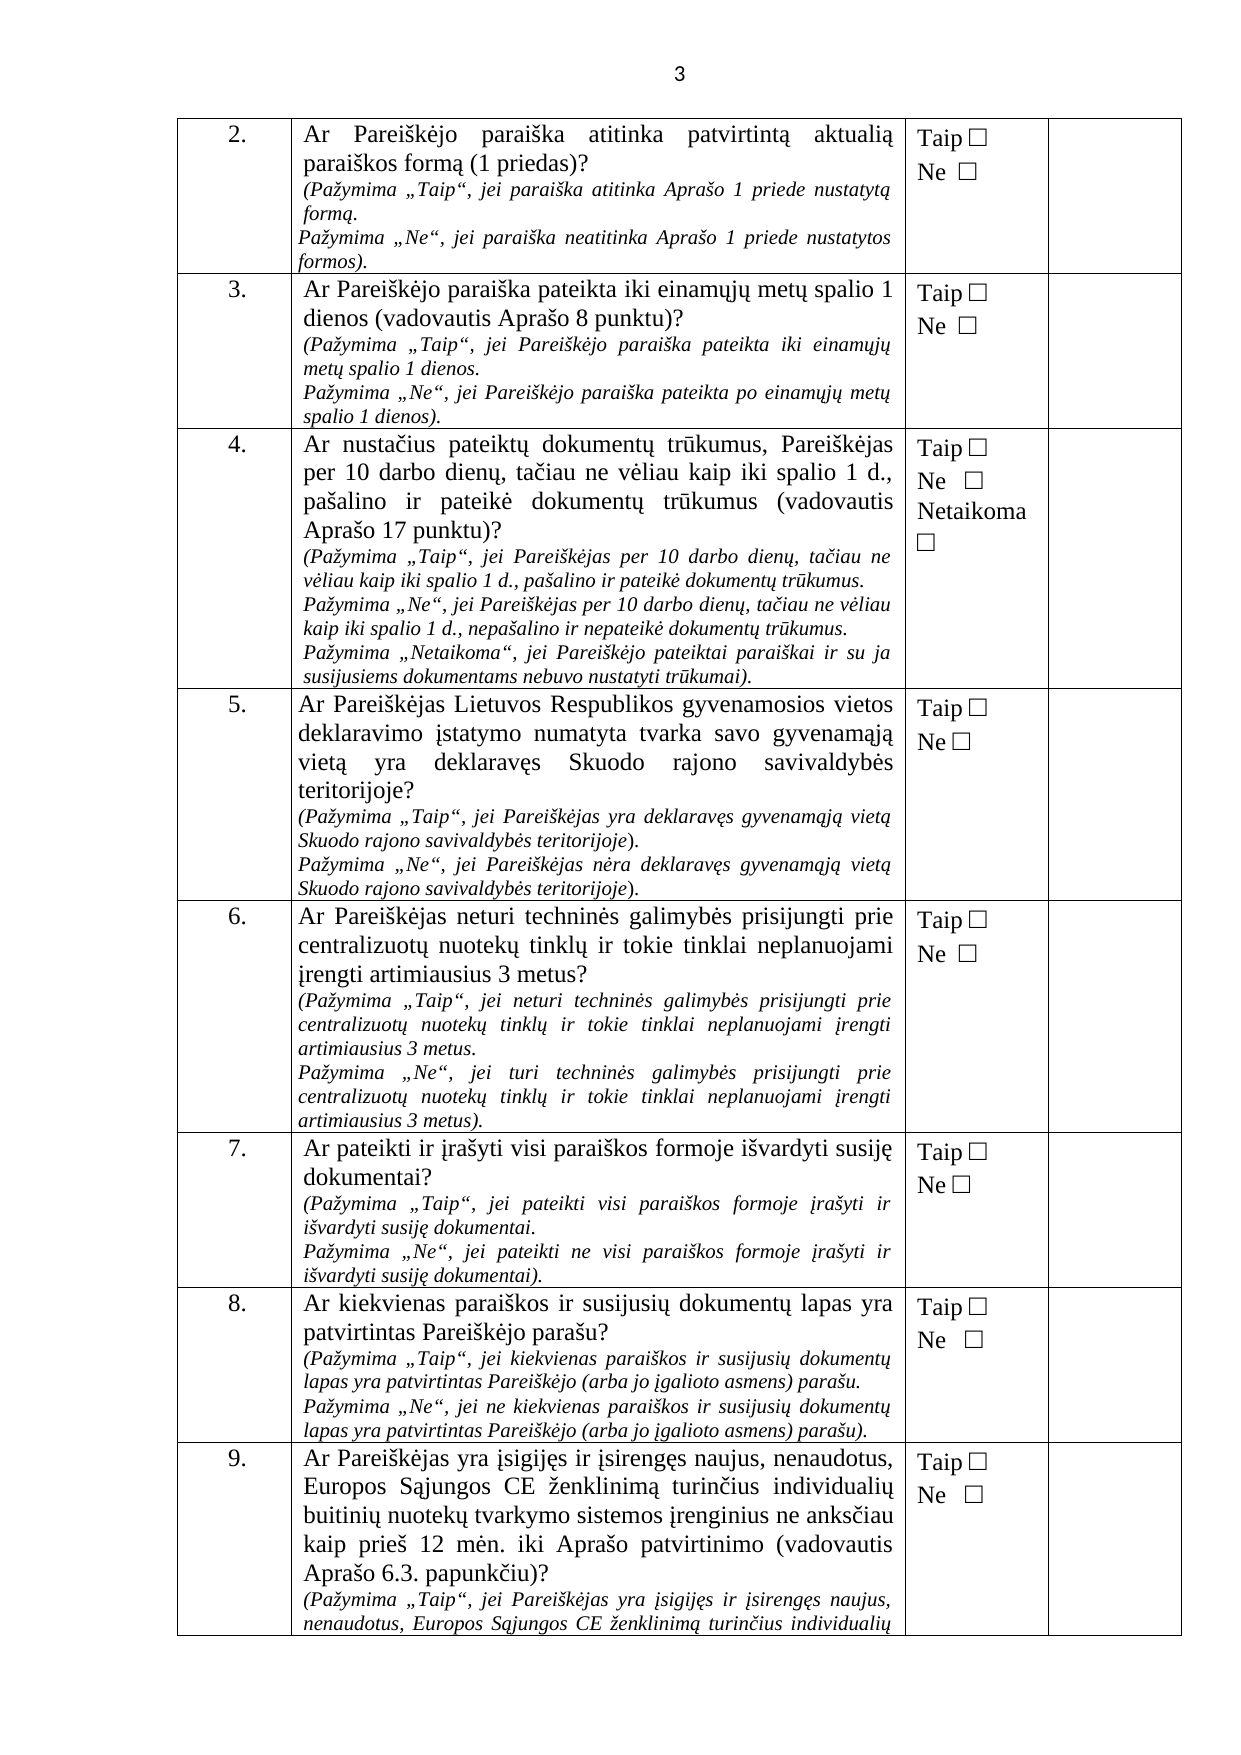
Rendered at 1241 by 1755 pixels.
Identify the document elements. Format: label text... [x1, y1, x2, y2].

table_cell 4. [178, 429, 291, 688]
table_cell 9. [178, 1443, 291, 1634]
table_cell Taip □ Ne □ Netaikoma □ [906, 429, 1048, 688]
table_cell Taip □ Ne □ [906, 119, 1048, 273]
table_cell [1049, 1288, 1181, 1442]
table_cell Taip □ Ne □ [906, 901, 1048, 1132]
table_cell Taip □ Ne □ [906, 1133, 1048, 1287]
table_cell 7. [178, 1133, 291, 1287]
table_cell [1049, 689, 1181, 900]
table_cell Taip □ Ne □ [906, 1443, 1048, 1634]
table_cell 5. [178, 689, 291, 900]
table_cell [1049, 1133, 1181, 1287]
table_cell Ar Pareiškėjo paraiška atitinka patvirtintą aktualią paraiškos formą (1 priedas)? (Pažymima „Taip“, jei paraiška atitinka Aprašo 1 priede nustatytą formą. Pažymima „Ne“, jei paraiška neatitinka Aprašo 1 priede nustatytos formos). [292, 119, 905, 273]
table_cell Ar Pareiškėjas Lietuvos Respublikos gyvenamosios vietos deklaravimo įstatymo numatyta tvarka savo gyvenamąją vietą yra deklaravęs Skuodo rajono savivaldybės teritorijoje? (Pažymima „Taip“, jei Pareiškėjas yra deklaravęs gyvenamąją vietą Skuodo rajono savivaldybės teritorijoje). Pažymima „Ne“, jei Pareiškėjas nėra deklaravęs gyvenamąją vietą Skuodo rajono savivaldybės teritorijoje). [292, 689, 905, 900]
table_cell [1049, 119, 1181, 273]
table_cell Taip □ Ne □ [906, 1288, 1048, 1442]
table_cell 2. [178, 119, 291, 273]
table_cell Taip □ Ne □ [906, 689, 1048, 900]
table_cell Taip □ Ne □ [906, 274, 1048, 428]
table_cell Ar Pareiškėjo paraiška pateikta iki einamųjų metų spalio 1 dienos (vadovautis Aprašo 8 punktu)? (Pažymima „Taip“, jei Pareiškėjo paraiška pateikta iki einamųjų metų spalio 1 dienos. Pažymima „Ne“, jei Pareiškėjo paraiška pateikta po einamųjų metų spalio 1 dienos). [292, 274, 905, 428]
table_cell Ar pateikti ir įrašyti visi paraiškos formoje išvardyti susiję dokumentai? (Pažymima „Taip“, jei pateikti visi paraiškos formoje įrašyti ir išvardyti susiję dokumentai. Pažymima „Ne“, jei pateikti ne visi paraiškos formoje įrašyti ir išvardyti susiję dokumentai). [292, 1133, 905, 1287]
table_cell [1049, 274, 1181, 428]
table_cell [1049, 1443, 1181, 1634]
table_cell [1049, 429, 1181, 688]
table_cell Ar kiekvienas paraiškos ir susijusių dokumentų lapas yra patvirtintas Pareiškėjo parašu? (Pažymima „Taip“, jei kiekvienas paraiškos ir susijusių dokumentų lapas yra patvirtintas Pareiškėjo (arba jo įgalioto asmens) parašu. Pažymima „Ne“, jei ne kiekvienas paraiškos ir susijusių dokumentų lapas yra patvirtintas Pareiškėjo (arba jo įgalioto asmens) parašu). [292, 1288, 905, 1442]
table_cell 8. [178, 1288, 291, 1442]
table_cell Ar nustačius pateiktų dokumentų trūkumus, Pareiškėjas per 10 darbo dienų, tačiau ne vėliau kaip iki spalio 1 d., pašalino ir pateikė dokumentų trūkumus (vadovautis Aprašo 17 punktu)? (Pažymima „Taip“, jei Pareiškėjas per 10 darbo dienų, tačiau ne vėliau kaip iki spalio 1 d., pašalino ir pateikė dokumentų trūkumus. Pažymima „Ne“, jei Pareiškėjas per 10 darbo dienų, tačiau ne vėliau kaip iki spalio 1 d., nepašalino ir nepateikė dokumentų trūkumus. Pažymima „Netaikoma“, jei Pareiškėjo pateiktai paraiškai ir su ja susijusiems dokumentams nebuvo nustatyti trūkumai). [292, 429, 905, 688]
table_cell Ar Pareiškėjas yra įsigijęs ir įsirengęs naujus, nenaudotus, Europos Sąjungos CE ženklinimą turinčius individualių buitinių nuotekų tvarkymo sistemos įrenginius ne anksčiau kaip prieš 12 mėn. iki Aprašo patvirtinimo (vadovautis Aprašo 6.3. papunkčiu)? (Pažymima „Taip“, jei Pareiškėjas yra įsigijęs ir įsirengęs naujus, nenaudotus, Europos Sąjungos CE ženklinimą turinčius individualių [292, 1443, 905, 1634]
table_cell Ar Pareiškėjas neturi techninės galimybės prisijungti prie centralizuotų nuotekų tinklų ir tokie tinklai neplanuojami įrengti artimiausius 3 metus? (Pažymima „Taip“, jei neturi techninės galimybės prisijungti prie centralizuotų nuotekų tinklų ir tokie tinklai neplanuojami įrengti artimiausius 3 metus. Pažymima „Ne“, jei turi techninės galimybės prisijungti prie centralizuotų nuotekų tinklų ir tokie tinklai neplanuojami įrengti artimiausius 3 metus). [292, 901, 905, 1132]
table_cell 6. [178, 901, 291, 1132]
table_cell [1049, 901, 1181, 1132]
table_cell 3. [178, 274, 291, 428]
